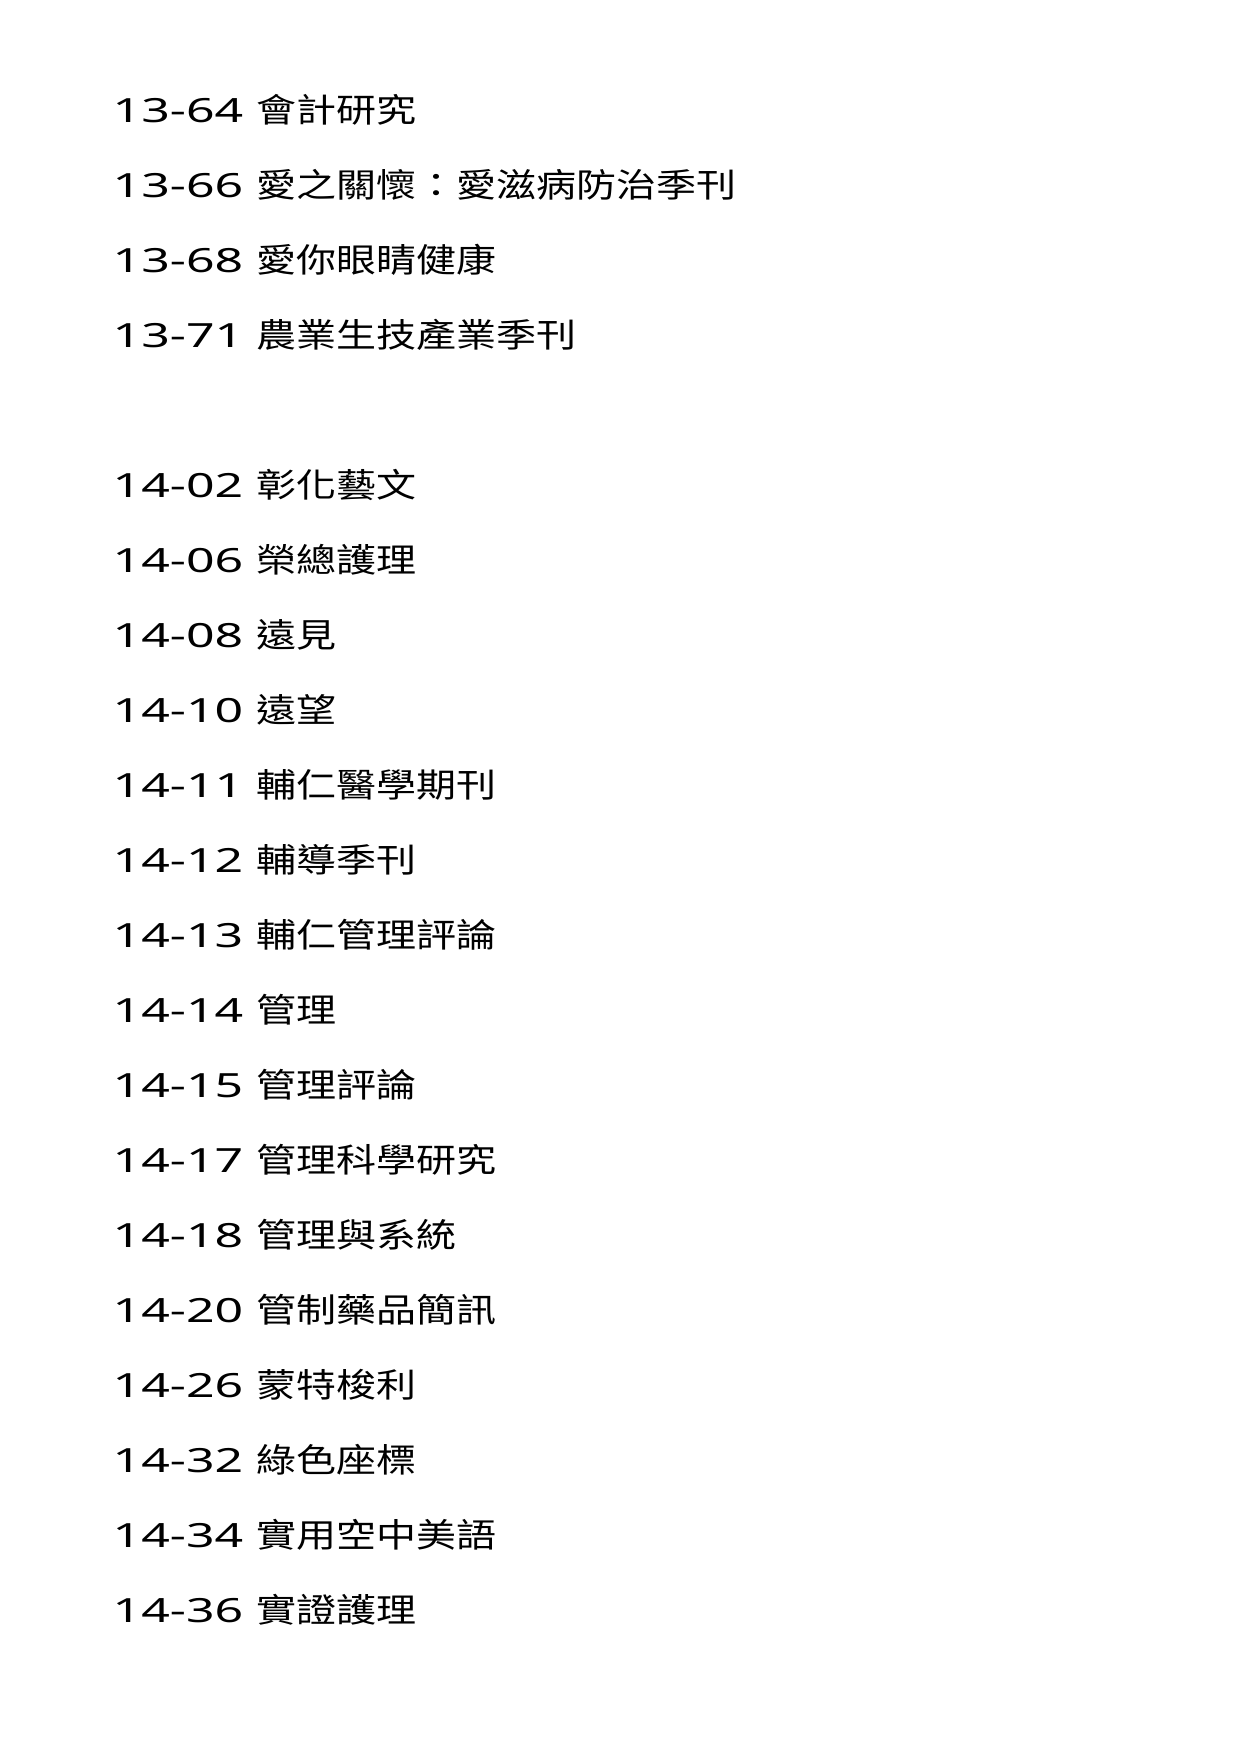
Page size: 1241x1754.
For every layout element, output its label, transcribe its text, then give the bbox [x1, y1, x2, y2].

text 14-26 蒙特梭利 [112, 1346, 1200, 1421]
text 14-18 管理與系統 [112, 1196, 1200, 1271]
text 14-02 彰化藝文 [112, 446, 1200, 521]
text 14-15 管理評論 [112, 1046, 1200, 1121]
text 14-06 榮總護理 [112, 521, 1200, 596]
text 14-13 輔仁管理評論 [112, 896, 1200, 971]
text 14-32 綠色座標 [112, 1421, 1200, 1496]
text 14-12 輔導季刊 [112, 821, 1200, 896]
text 13-66 愛之關懷：愛滋病防治季刊 [112, 146, 1200, 221]
text 14-11 輔仁醫學期刊 [112, 746, 1200, 821]
text 14-17 管理科學研究 [112, 1121, 1200, 1196]
text 14-34 實用空中美語 [112, 1496, 1200, 1571]
text 13-68 愛你眼睛健康 [112, 221, 1200, 296]
text 14-20 管制藥品簡訊 [112, 1271, 1200, 1346]
text 14-10 遠望 [112, 671, 1200, 746]
text 13-64 會計研究 [112, 71, 1200, 146]
text 14-14 管理 [112, 971, 1200, 1046]
text 14-08 遠見 [112, 596, 1200, 671]
text 13-71 農業生技產業季刊 [112, 296, 1200, 371]
text 14-36 實證護理 [112, 1571, 1200, 1646]
